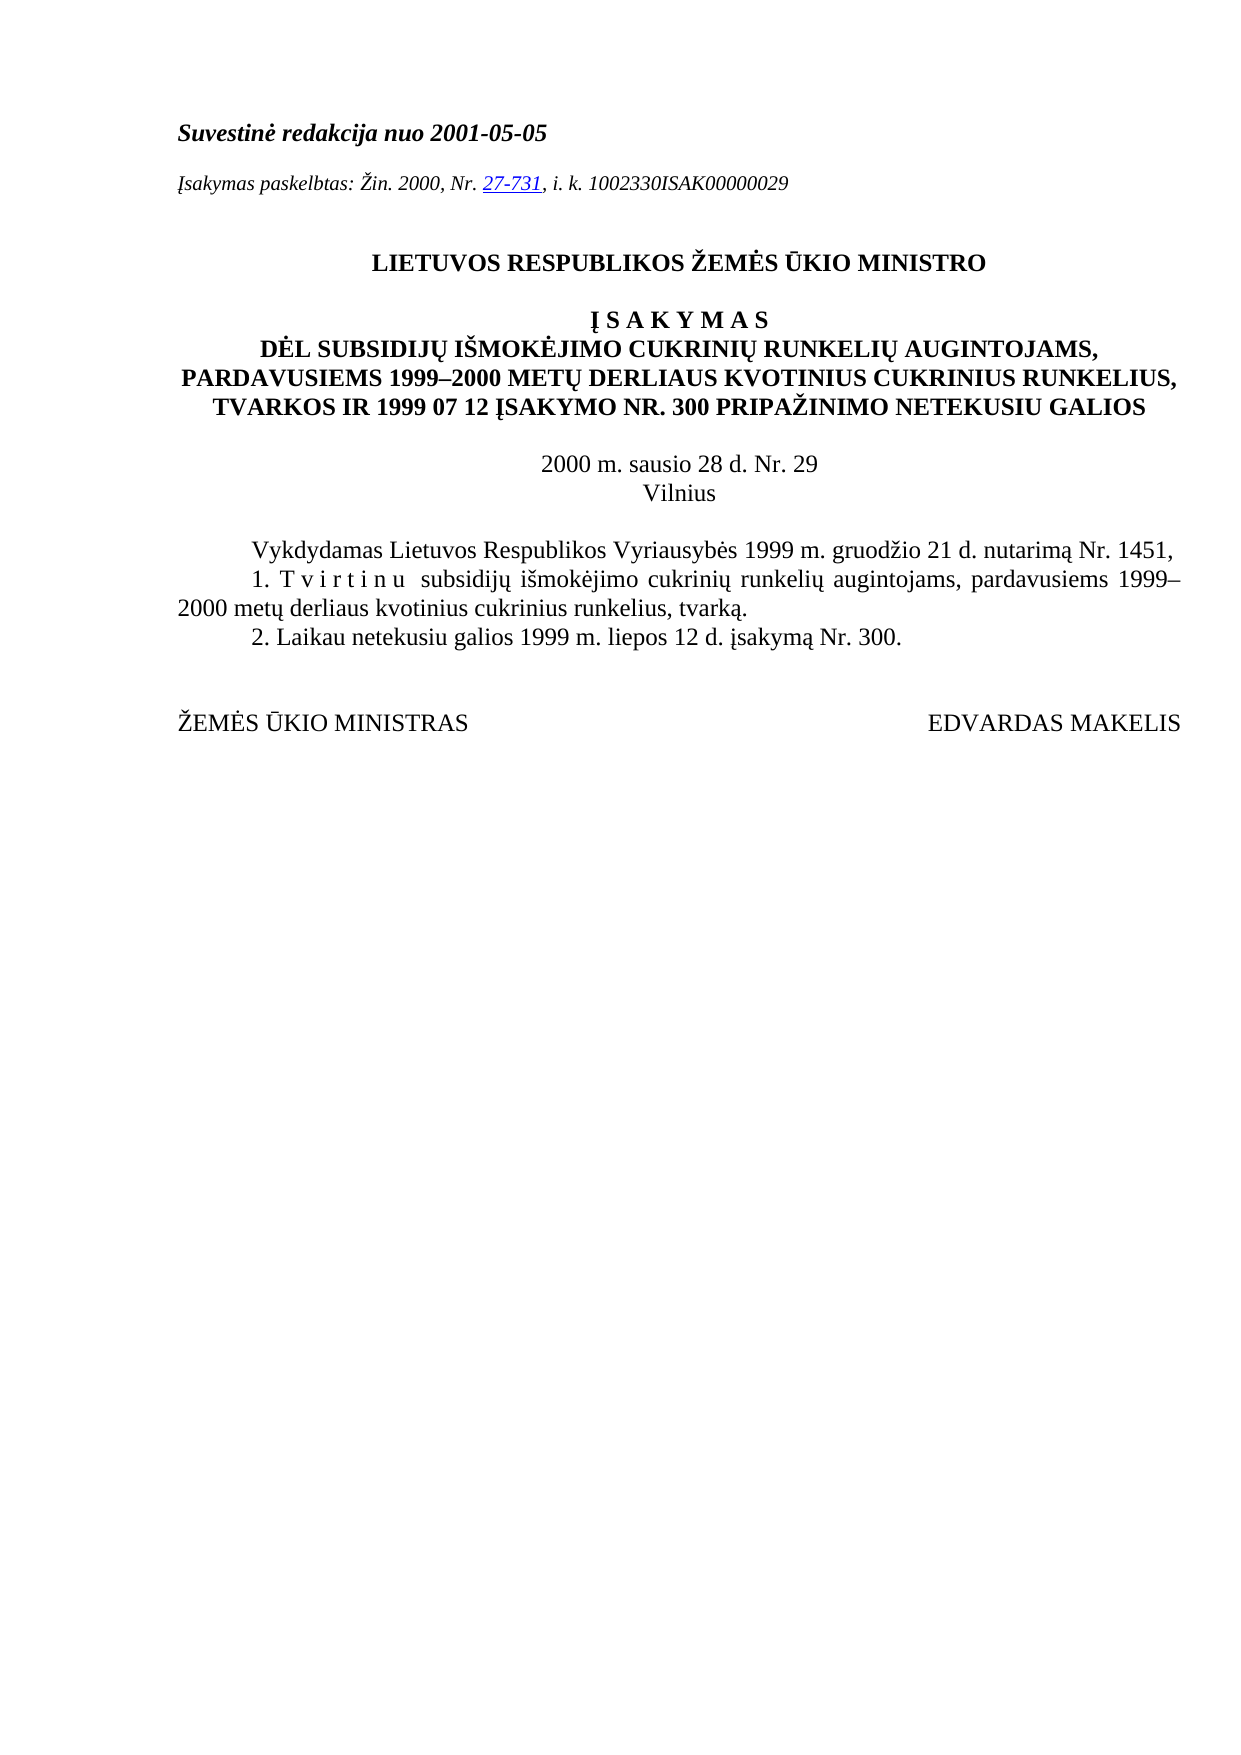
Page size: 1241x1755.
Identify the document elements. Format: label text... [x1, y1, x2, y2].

text ŽEMĖS ŪKIO MINISTRAS EDVARDAS MAKELIS [177, 708, 1181, 737]
text Suvestinė redakcija nuo 2001-05-05 [177, 118, 1181, 147]
text Vykdydamas Lietuvos Respublikos Vyriausybės 1999 m. gruodžio 21 d. nutarimą Nr. 1451, [177, 535, 1181, 564]
text Vilnius [177, 478, 1181, 507]
text Įsakymas paskelbtas: Žin. 2000, Nr. 27-731, i. k. 1002330ISAK00000029 [177, 171, 1181, 195]
text 2000 m. sausio 28 d. Nr. 29 [177, 449, 1181, 478]
text DĖL SUBSIDIJŲ IŠMOKĖJIMO CUKRINIŲ RUNKELIŲ AUGINTOJAMS, PARDAVUSIEMS 1999–2000 METŲ DERLIAUS KVOTINIUS CUKRINIUS RUNKELIUS, TVARKOS IR 1999 07 12 ĮSAKYMO NR. 300 PRIPAŽINIMO NETEKUSIU GALIOS [177, 334, 1181, 420]
text 1. Tvirtinu subsidijų išmokėjimo cukrinių runkelių augintojams, pardavusiems 1999–2000 metų derliaus kvotinius cukrinius runkelius, tvarką. [177, 564, 1181, 622]
text LIETUVOS RESPUBLIKOS ŽEMĖS ŪKIO MINISTRO [177, 248, 1181, 277]
text Į S A K Y M A S [177, 305, 1181, 334]
text 2. Laikau netekusiu galios 1999 m. liepos 12 d. įsakymą Nr. 300. [177, 622, 1181, 650]
